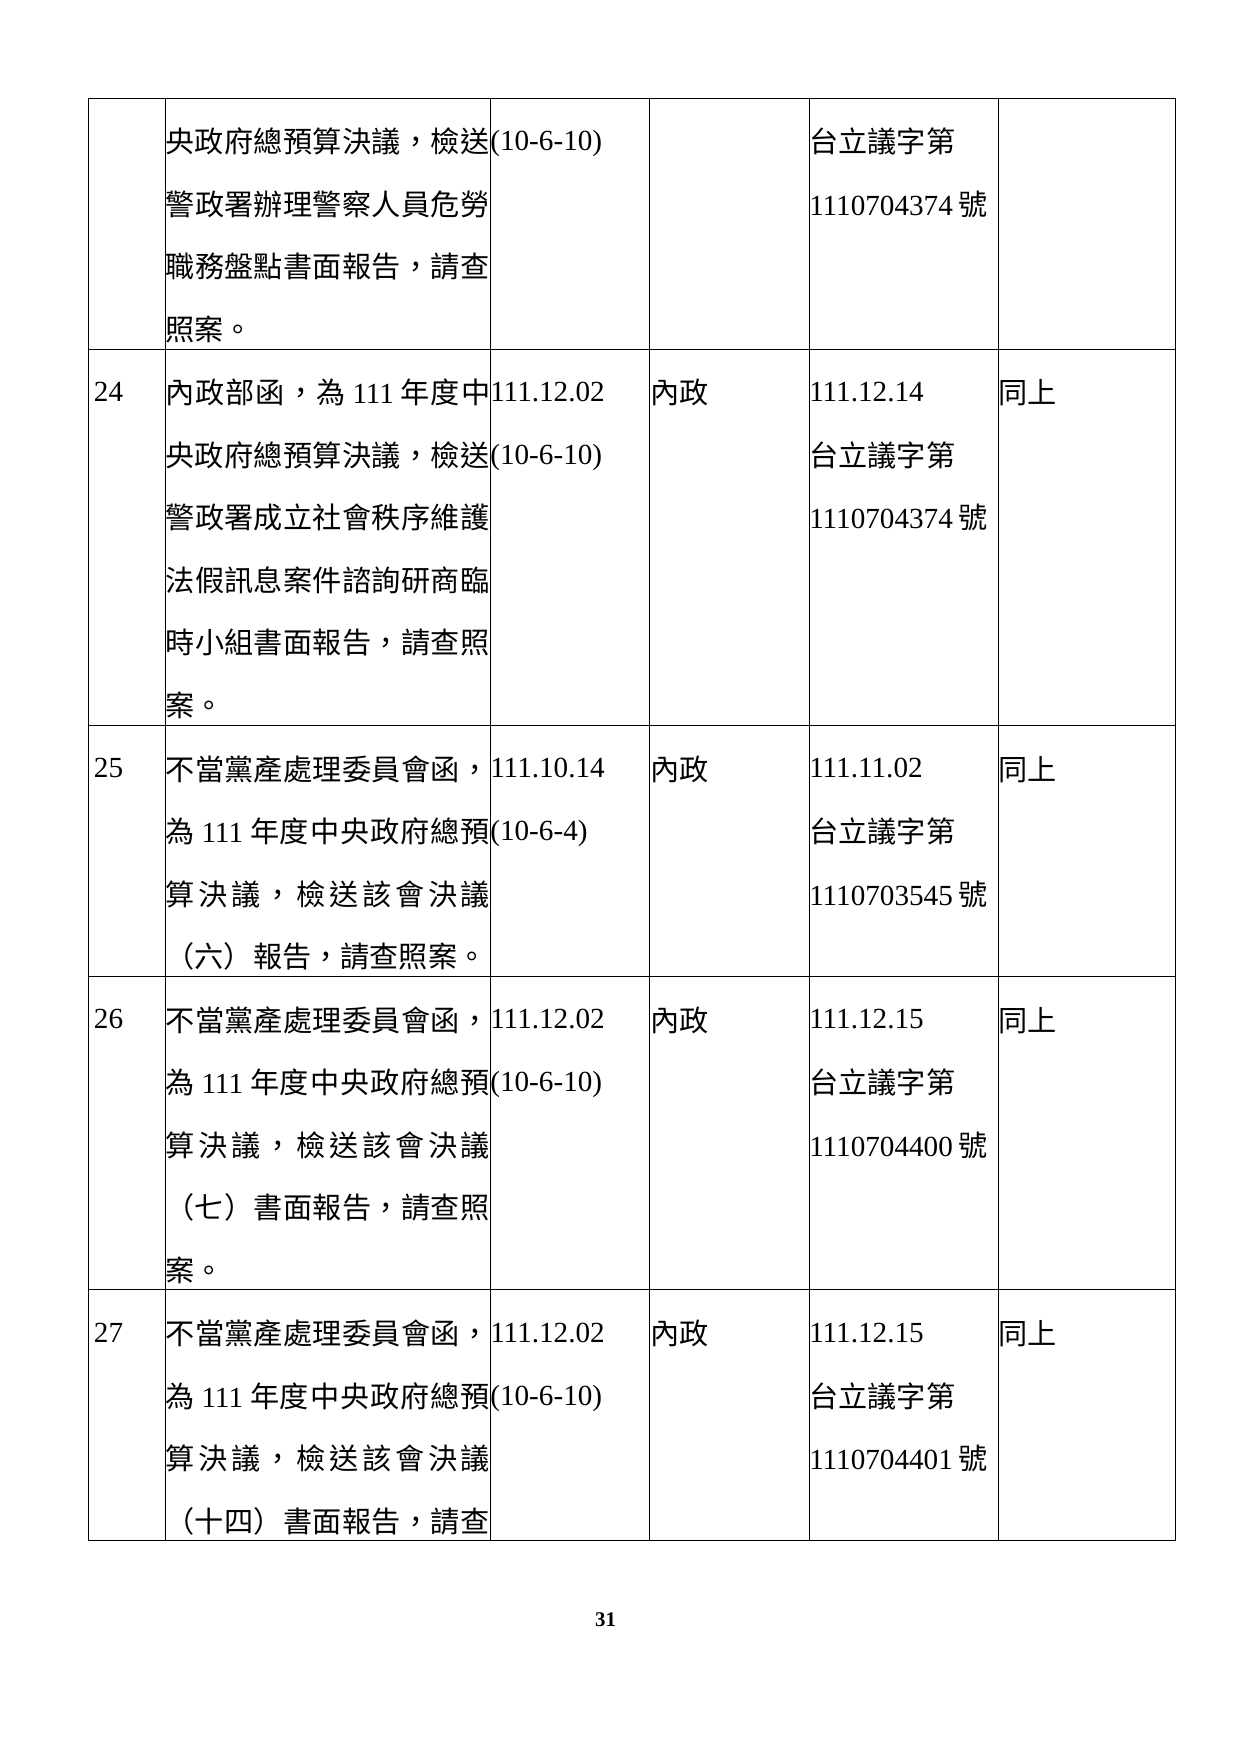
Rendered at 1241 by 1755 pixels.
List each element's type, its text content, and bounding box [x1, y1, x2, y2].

table_cell [89, 99, 165, 348]
table_cell [999, 99, 1175, 348]
table_cell 不當黨產處理委員會函，為111年度中央政府總預算決議，檢送該會決議（七）書面報告，請查照案。 [166, 977, 490, 1289]
table_cell 111.10.14 (10-6-4) [491, 726, 649, 976]
table_cell 111.12.15 台立議字第1110704400號 [810, 977, 998, 1289]
table_cell 111.12.15 台立議字第1110704401號 [810, 1290, 998, 1540]
table_cell 同上 [999, 350, 1175, 724]
table_cell 央政府總預算決議，檢送警政署辦理警察人員危勞職務盤點書面報告，請查照案。 [166, 99, 490, 348]
table_cell 111.12.02 (10-6-10) [491, 977, 649, 1289]
table_cell 同上 [999, 977, 1175, 1289]
table_cell [89, 977, 165, 1289]
table_cell 不當黨產處理委員會函，為111年度中央政府總預算決議，檢送該會決議（六）報告，請查照案。 [166, 726, 490, 976]
table_cell 111.12.14 台立議字第1110704374號 [810, 350, 998, 724]
table_cell [89, 1290, 165, 1540]
table_cell [650, 99, 809, 348]
table_cell [89, 350, 165, 724]
table_cell 內政 [650, 1290, 809, 1540]
table_cell 內政 [650, 350, 809, 724]
table_cell 內政 [650, 977, 809, 1289]
table_cell 內政部函，為111年度中央政府總預算決議，檢送警政署成立社會秩序維護法假訊息案件諮詢研商臨時小組書面報告，請查照案。 [166, 350, 490, 724]
table_cell 同上 [999, 1290, 1175, 1540]
table_cell 111.12.02 (10-6-10) [491, 350, 649, 724]
table_cell 內政 [650, 726, 809, 976]
table_cell 同上 [999, 726, 1175, 976]
table_cell (10-6-10) [491, 99, 649, 348]
table_cell [89, 726, 165, 976]
table_cell 台立議字第1110704374號 [810, 99, 998, 348]
table_cell 111.11.02 台立議字第1110703545號 [810, 726, 998, 976]
table_cell 111.12.02 (10-6-10) [491, 1290, 649, 1540]
table_cell 不當黨產處理委員會函，為111年度中央政府總預算決議，檢送該會決議（十四）書面報告，請查 [166, 1290, 490, 1540]
